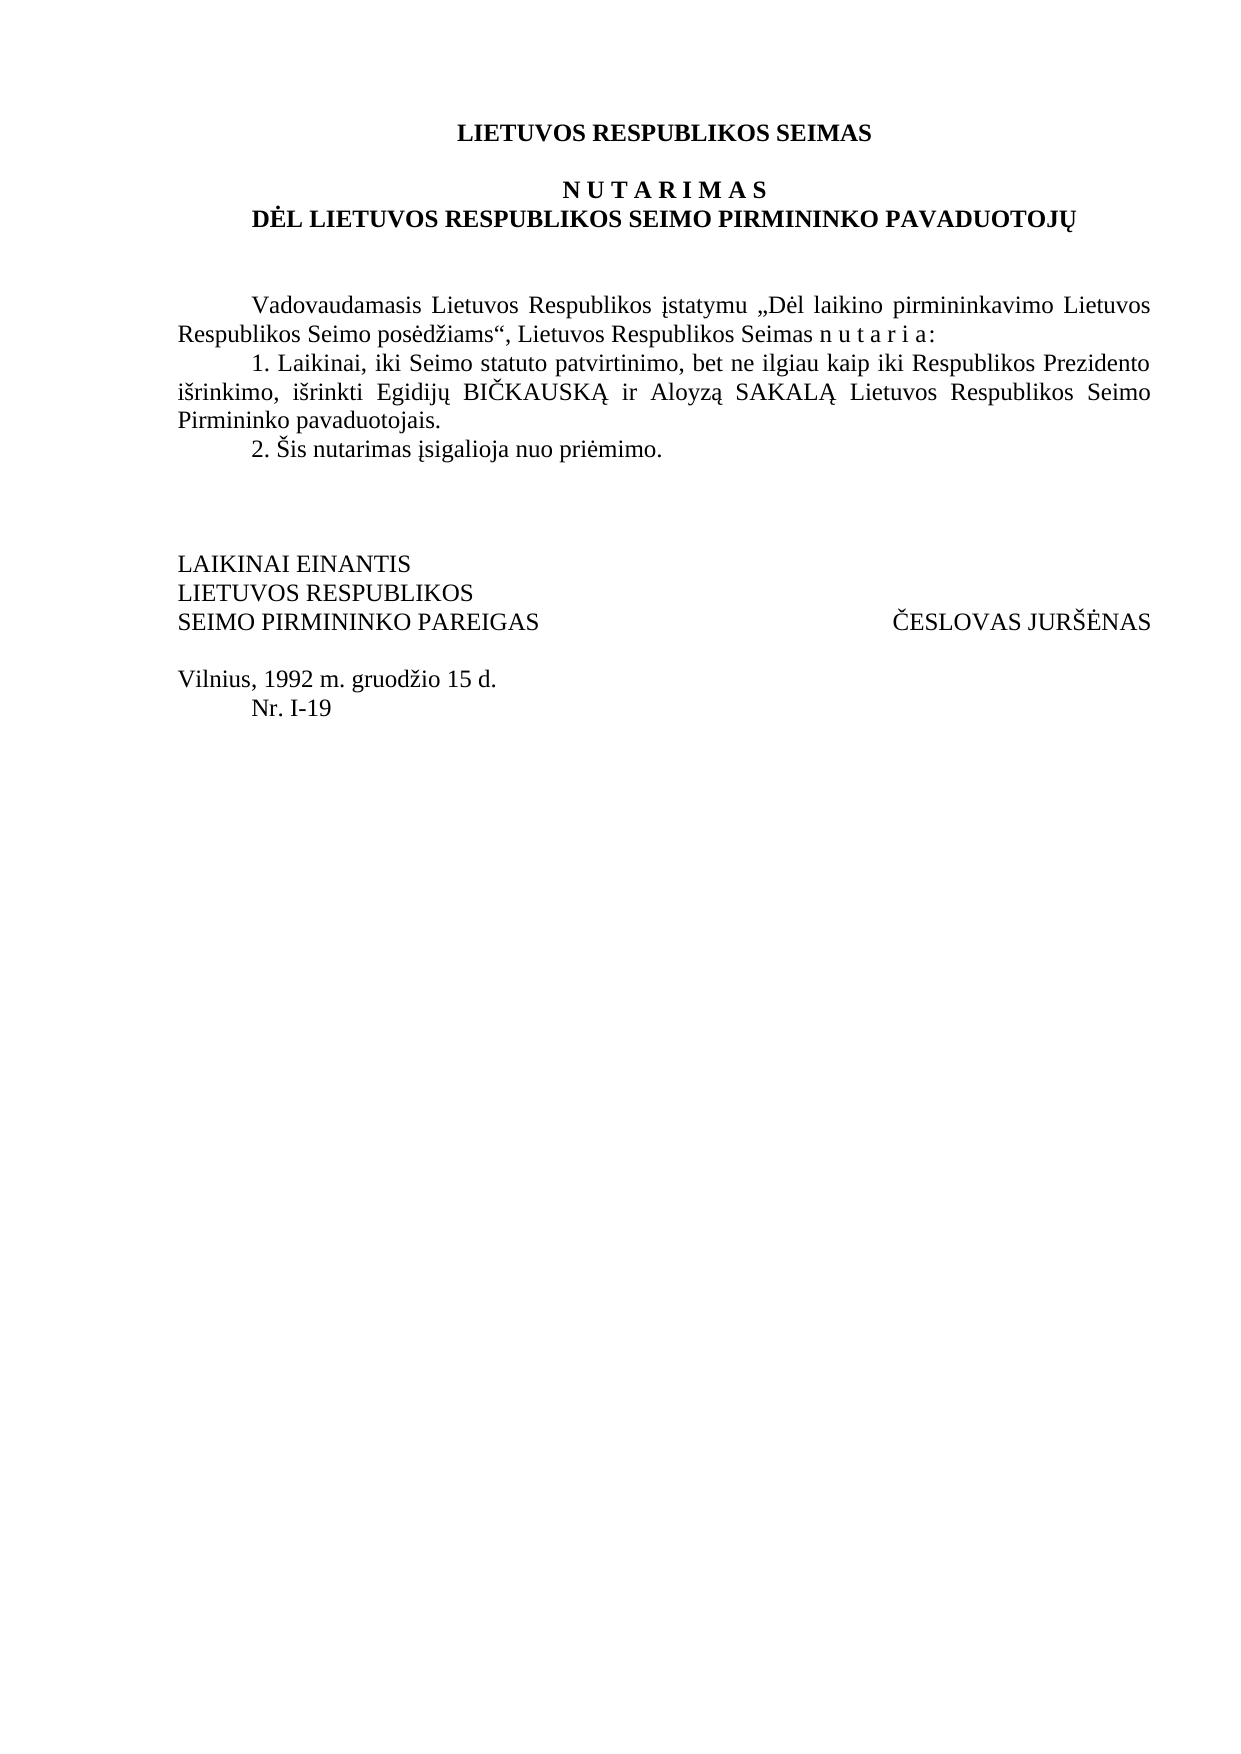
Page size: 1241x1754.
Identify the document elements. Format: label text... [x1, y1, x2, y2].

text Vilnius, 1992 m. gruodžio 15 d. [177, 664, 1152, 693]
text SEIMO PIRMININKO PAREIGAS ČESLOVAS JURŠĖNAS [177, 607, 1152, 636]
text Vadovaudamasis Lietuvos Respublikos įstatymu „Dėl laikino pirmininkavimo Lietuvos Respublikos Seimo posėdžiams“, Lietuvos Respublikos Seimas nutaria: [177, 291, 1152, 348]
text 1. Laikinai, iki Seimo statuto patvirtinimo, bet ne ilgiau kaip iki Respublikos Prezidento išrinkimo, išrinkti Egidijų BIČKAUSKĄ ir Aloyzą SAKALĄ Lietuvos Respublikos Seimo Pirmininko pavaduotojais. [177, 348, 1152, 434]
text DĖL LIETUVOS RESPUBLIKOS SEIMO PIRMININKO PAVADUOTOJŲ [177, 204, 1152, 233]
text LAIKINAI EINANTIS [177, 549, 1152, 578]
text LIETUVOS RESPUBLIKOS [177, 578, 1152, 607]
text Nr. I-19 [177, 693, 1152, 722]
text LIETUVOS RESPUBLIKOS SEIMAS [177, 118, 1152, 147]
text N U T A R I M A S [177, 176, 1152, 204]
text 2. Šis nutarimas įsigalioja nuo priėmimo. [177, 434, 1152, 463]
